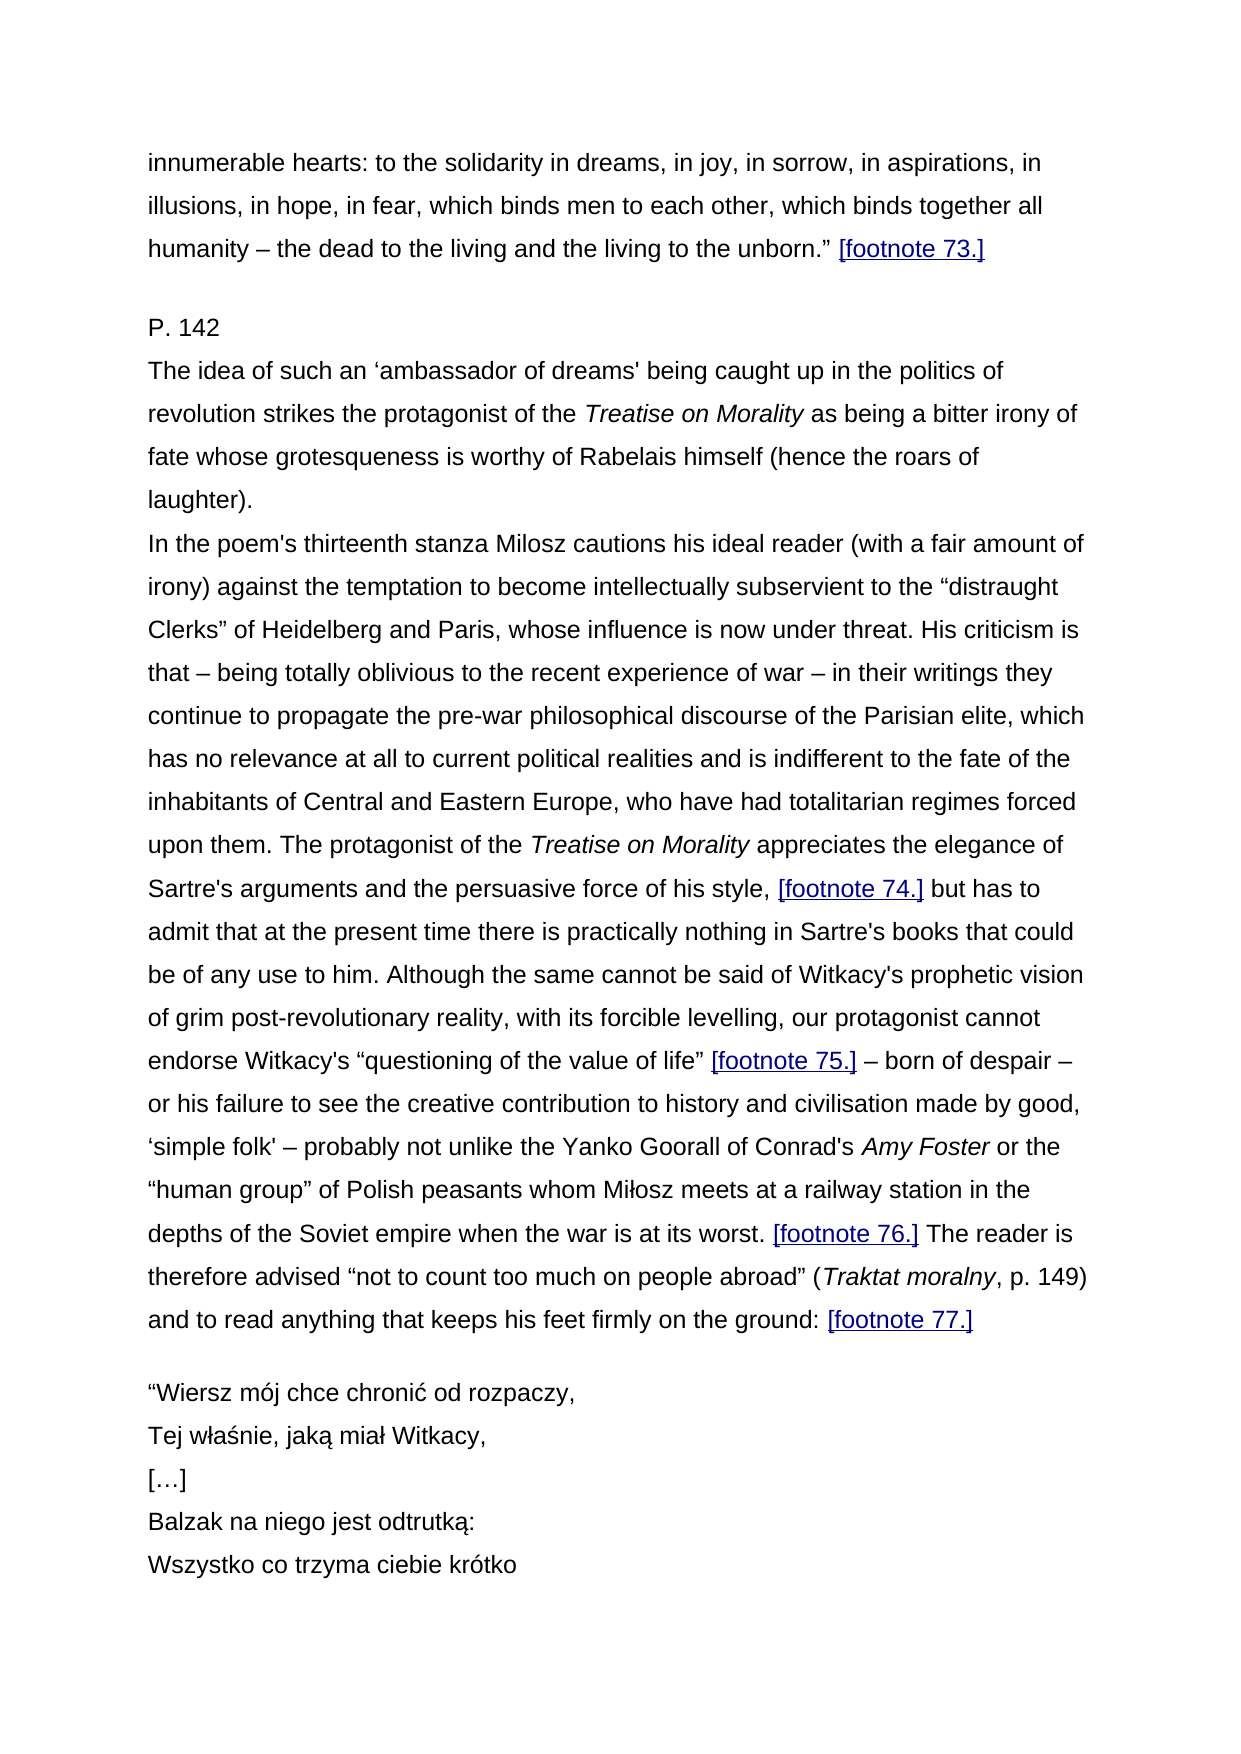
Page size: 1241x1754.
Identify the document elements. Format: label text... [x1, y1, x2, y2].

text […] [148, 1464, 1093, 1492]
text Wszystko co trzyma ciebie krótko [148, 1550, 1093, 1579]
text In the poem's thirteenth stanza Milosz cautions his ideal reader (with a fair amount of irony) against the temptation to become intellectually subservient to the “distraught Clerks” of Heidelberg and Paris, whose influence is now under threat. His criticism is that – being totally oblivious to the recent experience of war – in their writings they continue to propagate the pre-war philosophical discourse of the Parisian elite, which has no relevance at all to current political realities and is indifferent to the fate of the inhabitants of Central and Eastern Europe, who have had totalitarian regimes forced upon them. The protagonist of the Treatise on Morality appreciates the elegance of Sartre's arguments and the persuasive force of his style, [footnote 74.] but has to admit that at the present time there is practically nothing in Sartre's books that could be of any use to him. Although the same cannot be said of Witkacy's prophetic vision of grim post-revolutionary reality, with its forcible levelling, our protagonist cannot endorse Witkacy's “questioning of the value of life” [footnote 75.] – born of despair – or his failure to see the creative contribution to history and civilisation made by good, ‘simple folk' – probably not unlike the Yanko Goorall of Conrad's Amy Foster or the “human group” of Polish peasants whom Miłosz meets at a railway station in the depths of the Soviet empire when the war is at its worst. [footnote 76.] The reader is therefore advised “not to count too much on people abroad” (Traktat moralny, p. 149) and to read anything that keeps his feet firmly on the ground: [footnote 77.] [148, 529, 1093, 1334]
text P. 142 [148, 313, 1093, 342]
text Balzak na niego jest odtrutką: [148, 1507, 1093, 1536]
text Tej właśnie, jaką miał Witkacy, [148, 1421, 1093, 1449]
text The idea of such an ‘ambassador of dreams' being caught up in the politics of revolution strikes the protagonist of the Treatise on Morality as being a bitter irony of fate whose grotesqueness is worthy of Rabelais himself (hence the roars of laughter). [148, 356, 1093, 514]
text innumerable hearts: to the solidarity in dreams, in joy, in sorrow, in aspirations, in illusions, in hope, in fear, which binds men to each other, which binds together all humanity – the dead to the living and the living to the unborn.” [footnote 73.] [148, 148, 1093, 263]
text “Wiersz mój chce chronić od rozpaczy, [148, 1377, 1093, 1406]
